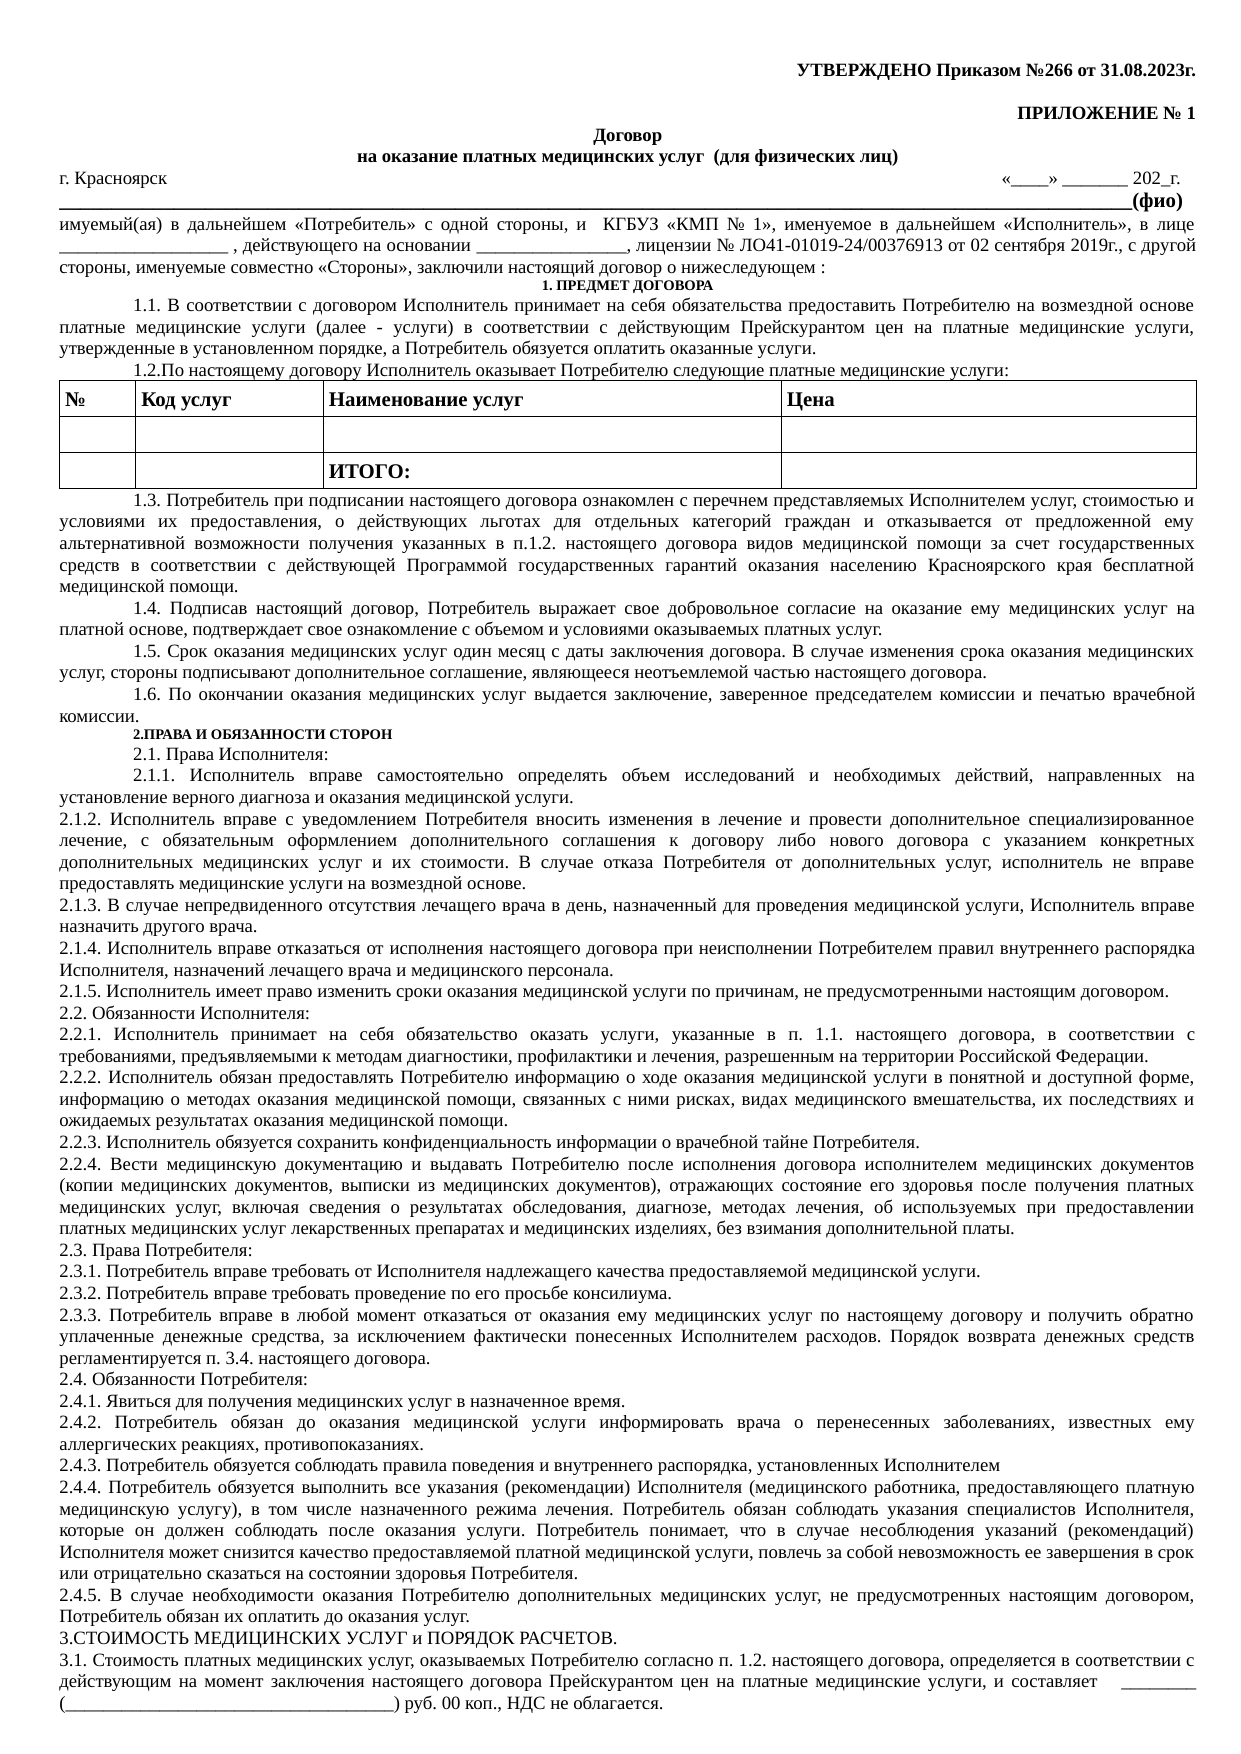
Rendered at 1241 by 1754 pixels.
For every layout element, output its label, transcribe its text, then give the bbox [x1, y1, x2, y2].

text 1. ПРЕДМЕТ ДОГОВОРА [59, 277, 1196, 294]
table_cell [782, 453, 1196, 488]
text 1.5. Срок оказания медицинских услуг один месяц с даты заключения договора. В случае изменения срока оказания медицинских услуг, стороны подписывают дополнительное соглашение, являющееся неотъемлемой частью настоящего договора. [59, 640, 1196, 683]
text 3.СТОИМОСТЬ МЕДИЦИНСКИХ УСЛУГ и ПОРЯДОК РАСЧЕТОВ. [59, 1627, 1196, 1648]
text 2.3.3. Потребитель вправе в любой момент отказаться от оказания ему медицинских услуг по настоящему договору и получить обратно уплаченные денежные средства, за исключением фактически понесенных Исполнителем расходов. Порядок возврата денежных средств регламентируется п. 3.4. настоящего договора. [59, 1303, 1196, 1368]
table_header Наименование услуг [324, 381, 781, 416]
table_cell [60, 453, 135, 488]
text 2.2.1. Исполнитель принимает на себя обязательство оказать услуги, указанные в п. 1.1. настоящего договора, в соответствии с требованиями, предъявляемыми к методам диагностики, профилактики и лечения, разрешенным на территории Российской Федерации. [59, 1023, 1196, 1066]
text 2.4.3. Потребитель обязуется соблюдать правила поведения и внутреннего распорядка, установленных Исполнителем [59, 1454, 1196, 1476]
text 2.1.2. Исполнитель вправе с уведомлением Потребителя вносить изменения в лечение и провести дополнительное специализированное лечение, с обязательным оформлением дополнительного соглашения к договору либо нового договора с указанием конкретных дополнительных медицинских услуг и их стоимости. В случае отказа Потребителя от дополнительных услуг, исполнитель не вправе предоставлять медицинские услуги на возмездной основе. [59, 807, 1196, 894]
text 1.1. В соответствии с договором Исполнитель принимает на себя обязательства предоставить Потребителю на возмездной основе платные медицинские услуги (далее - услуги) в соответствии с действующим Прейскурантом цен на платные медицинские услуги, утвержденные в установленном порядке, а Потребитель обязуется оплатить оказанные услуги. [59, 294, 1196, 359]
table_header Цена [782, 381, 1196, 416]
text 2.1.4. Исполнитель вправе отказаться от исполнения настоящего договора при неисполнении Потребителем правил внутреннего распорядка Исполнителя, назначений лечащего врача и медицинского персонала. [59, 937, 1196, 980]
table_header Код услуг [136, 381, 323, 416]
text 2.4.2. Потребитель обязан до оказания медицинской услуги информировать врача о перенесенных заболеваниях, известных ему аллергических реакциях, противопоказаниях. [59, 1411, 1196, 1454]
text г. Красноярск «____» _______ 202_г. [59, 167, 1196, 188]
table_cell [136, 453, 323, 488]
text 1.6. По окончании оказания медицинских услуг выдается заключение, заверенное председателем комиссии и печатью врачебной комиссии. [59, 683, 1196, 726]
text 1.4. Подписав настоящий договор, Потребитель выражает свое добровольное согласие на оказание ему медицинских услуг на платной основе, подтверждает свое ознакомление с объемом и условиями оказываемых платных услуг. [59, 597, 1196, 640]
table_cell [136, 417, 323, 452]
table_cell [782, 417, 1196, 452]
text на оказание платных медицинских услуг (для физических лиц) [59, 145, 1196, 167]
text 2.1. Права Исполнителя: [59, 743, 1196, 764]
text 2.2. Обязанности Исполнителя: [59, 1002, 1196, 1023]
text 2.2.2. Исполнитель обязан предоставлять Потребителю информацию о ходе оказания медицинской услуги в понятной и доступной форме, информацию о методах оказания медицинской помощи, связанных с ними рисках, видах медицинского вмешательства, их последствиях и ожидаемых результатах оказания медицинской помощи. [59, 1066, 1196, 1131]
text 2.2.4. Вести медицинскую документацию и выдавать Потребителю после исполнения договора исполнителем медицинских документов (копии медицинских документов, выписки из медицинских документов), отражающих состояние его здоровья после получения платных медицинских услуг, включая сведения о результатах обследования, диагнозе, методах лечения, об используемых при предоставлении платных медицинских услуг лекарственных препаратах и медицинских изделиях, без взимания дополнительной платы. [59, 1152, 1196, 1239]
text 1.3. Потребитель при подписании настоящего договора ознакомлен с перечнем представляемых Исполнителем услуг, стоимостью и условиями их предоставления, о действующих льготах для отдельных категорий граждан и отказывается от предложенной ему альтернативной возможности получения указанных в п.1.2. настоящего договора видов медицинской помощи за счет государственных средств в соответствии с действующей Программой государственных гарантий оказания населению Красноярского края бесплатной медицинской помощи. [59, 489, 1196, 597]
table_cell [324, 417, 781, 452]
text 2.3.1. Потребитель вправе требовать от Исполнителя надлежащего качества предоставляемой медицинской услуги. [59, 1260, 1196, 1282]
text 3.1. Стоимость платных медицинских услуг, оказываемых Потребителю согласно п. 1.2. настоящего договора, определяется в соответствии с действующим на момент заключения настоящего договора Прейскурантом цен на платные медицинские услуги, и составляет ________ (___________________________________) руб. 00 коп., НДС не облагается. [59, 1648, 1196, 1713]
text 2.1.3. В случае непредвиденного отсутствия лечащего врача в день, назначенный для проведения медицинской услуги, Исполнитель вправе назначить другого врача. [59, 894, 1196, 937]
text имуемый(ая) в дальнейшем «Потребитель» с одной стороны, и КГБУЗ «КМП № 1», именуемое в дальнейшем «Исполнитель», в лице __________________ , действующего на основании ________________, лицензии № ЛО41-01019-24/00376913 от 02 сентября 2019г., с другой стороны, именуемые совместно «Стороны», заключили настоящий договор о нижеследующем : [59, 212, 1196, 277]
text 2.3. Права Потребителя: [59, 1239, 1196, 1260]
text УТВЕРЖДЕНО Приказом №266 от 31.08.2023г. [59, 59, 1196, 81]
table_cell [60, 417, 135, 452]
text 2.1.5. Исполнитель имеет право изменить сроки оказания медицинской услуги по причинам, не предусмотренными настоящим договором. [59, 980, 1196, 1002]
text _______________________________________________________________________________________________________(фио) [59, 188, 1196, 212]
text 2.4.5. В случае необходимости оказания Потребителю дополнительных медицинских услуг, не предусмотренных настоящим договором, Потребитель обязан их оплатить до оказания услуг. [59, 1584, 1196, 1627]
text 2.ПРАВА И ОБЯЗАННОСТИ СТОРОН [59, 726, 1196, 743]
text 2.4.1. Явиться для получения медицинских услуг в назначенное время. [59, 1390, 1196, 1411]
text 1.2.По настоящему договору Исполнитель оказывает Потребителю следующие платные медицинские услуги: [59, 359, 1196, 380]
text 2.4. Обязанности Потребителя: [59, 1368, 1196, 1390]
text 2.4.4. Потребитель обязуется выполнить все указания (рекомендации) Исполнителя (медицинского работника, предоставляющего платную медицинскую услугу), в том числе назначенного режима лечения. Потребитель обязан соблюдать указания специалистов Исполнителя, которые он должен соблюдать после оказания услуги. Потребитель понимает, что в случае несоблюдения указаний (рекомендаций) Исполнителя может снизится качество предоставляемой платной медицинской услуги, повлечь за собой невозможность ее завершения в срок или отрицательно сказаться на состоянии здоровья Потребителя. [59, 1476, 1196, 1584]
text 2.3.2. Потребитель вправе требовать проведение по его просьбе консилиума. [59, 1282, 1196, 1303]
table_cell ИТОГО: [324, 453, 781, 488]
text Договор [59, 124, 1196, 145]
table_header № [60, 381, 135, 416]
text ПРИЛОЖЕНИЕ № 1 [59, 102, 1196, 124]
text 2.1.1. Исполнитель вправе самостоятельно определять объем исследований и необходимых действий, направленных на установление верного диагноза и оказания медицинской услуги. [59, 764, 1196, 807]
text 2.2.3. Исполнитель обязуется сохранить конфиденциальность информации о врачебной тайне Потребителя. [59, 1131, 1196, 1152]
